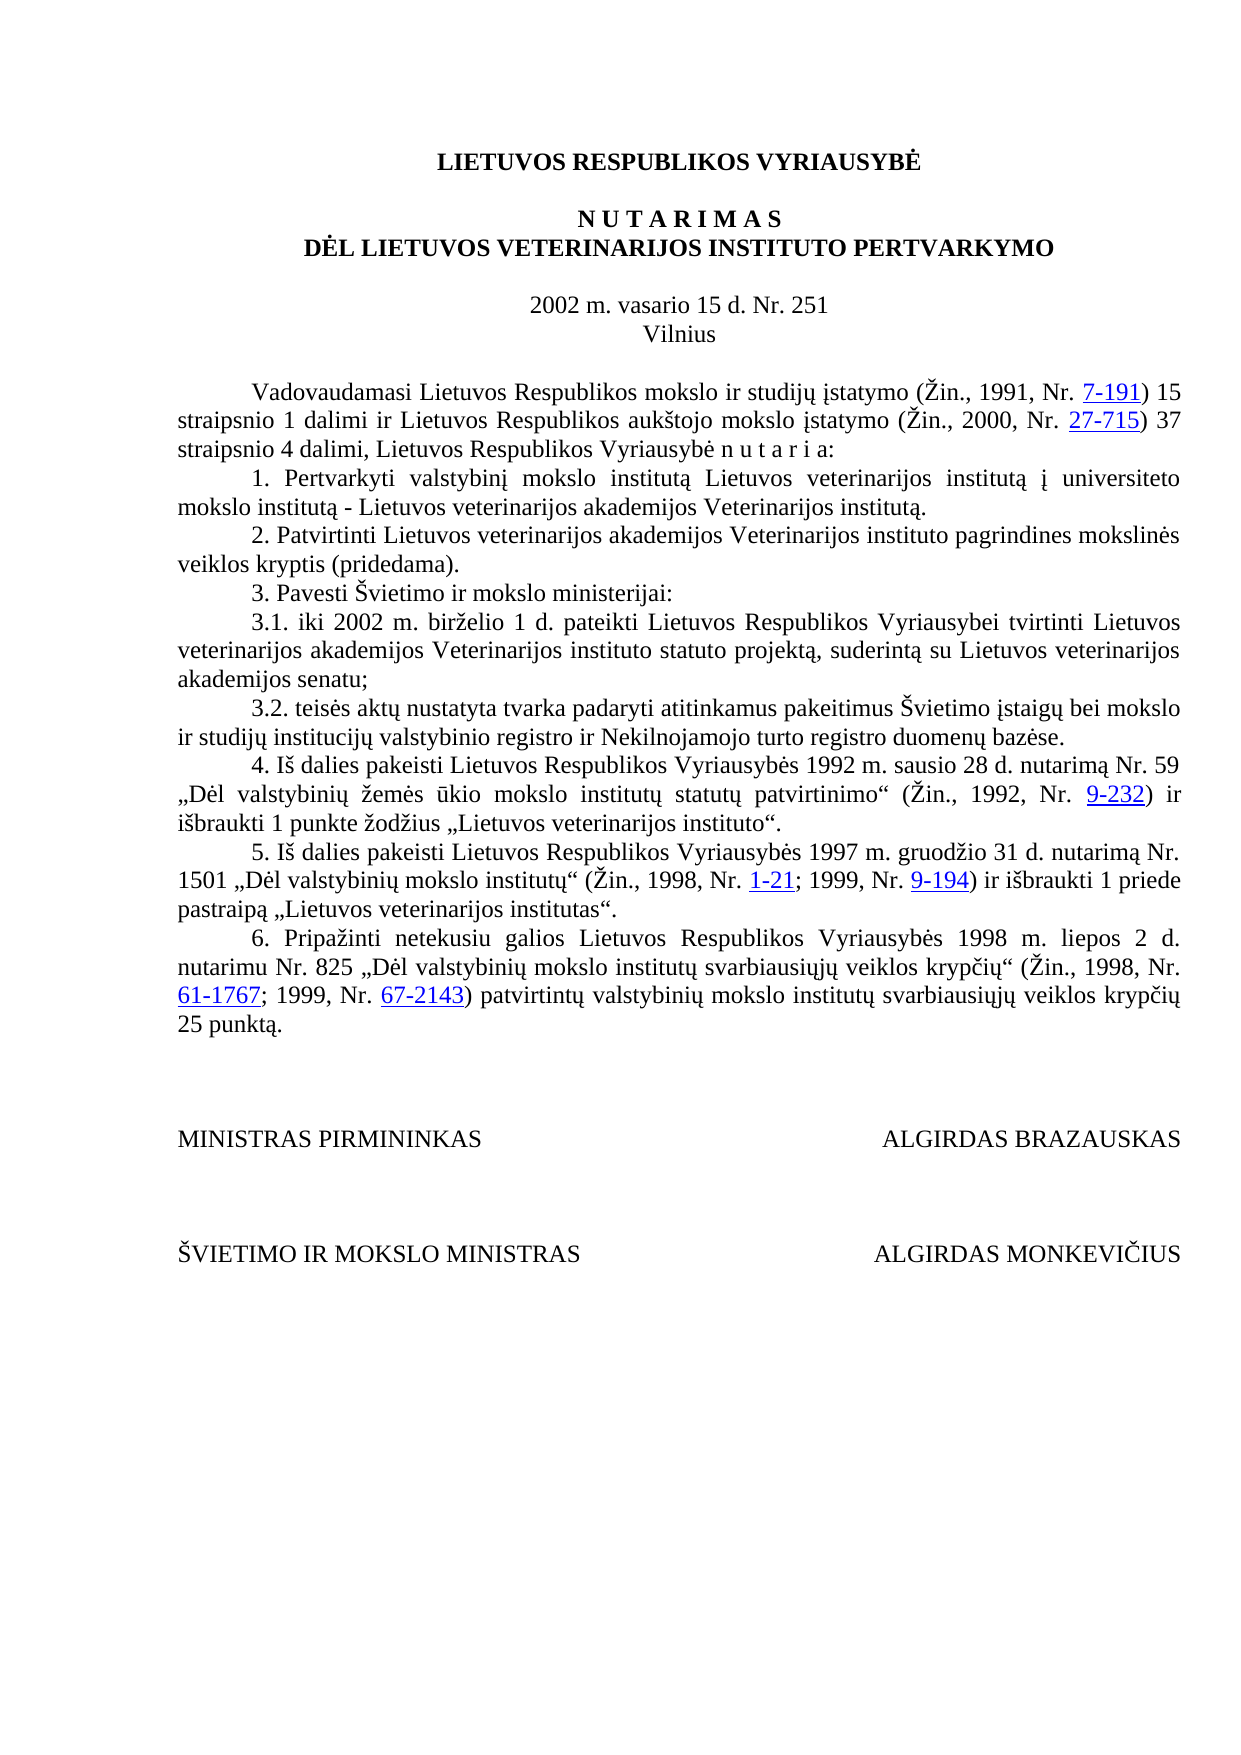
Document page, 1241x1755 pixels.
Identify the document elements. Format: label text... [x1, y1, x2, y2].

text 3. Pavesti Švietimo ir mokslo ministerijai: [177, 578, 1181, 607]
text DĖL LIETUVOS VETERINARIJOS INSTITUTO PERTVARKYMO [177, 233, 1181, 262]
text 6. Pripažinti netekusiu galios Lietuvos Respublikos Vyriausybės 1998 m. liepos 2 d. nutarimu Nr. 825 „Dėl valstybinių mokslo institutų svarbiausiųjų veiklos krypčių“ (Žin., 1998, Nr. 61-1767; 1999, Nr. 67-2143) patvirtintų valstybinių mokslo institutų svarbiausiųjų veiklos krypčių 25 punktą. [177, 923, 1181, 1038]
text 2. Patvirtinti Lietuvos veterinarijos akademijos Veterinarijos instituto pagrindines mokslinės veiklos kryptis (pridedama). [177, 521, 1181, 578]
text MINISTRAS PIRMININKAS ALGIRDAS BRAZAUSKAS [177, 1124, 1181, 1153]
text 1. Pertvarkyti valstybinį mokslo institutą Lietuvos veterinarijos institutą į universiteto mokslo institutą - Lietuvos veterinarijos akademijos Veterinarijos institutą. [177, 463, 1181, 521]
text ŠVIETIMO IR MOKSLO MINISTRAS ALGIRDAS MONKEVIČIUS [177, 1239, 1181, 1268]
text 4. Iš dalies pakeisti Lietuvos Respublikos Vyriausybės 1992 m. sausio 28 d. nutarimą Nr. 59 „Dėl valstybinių žemės ūkio mokslo institutų statutų patvirtinimo“ (Žin., 1992, Nr. 9-232) ir išbraukti 1 punkte žodžius „Lietuvos veterinarijos instituto“. [177, 751, 1181, 837]
text LIETUVOS RESPUBLIKOS VYRIAUSYBĖ [177, 147, 1181, 176]
text 3.1. iki 2002 m. birželio 1 d. pateikti Lietuvos Respublikos Vyriausybei tvirtinti Lietuvos veterinarijos akademijos Veterinarijos instituto statuto projektą, suderintą su Lietuvos veterinarijos akademijos senatu; [177, 607, 1181, 693]
text N U T A R I M A S [177, 204, 1181, 233]
text 2002 m. vasario 15 d. Nr. 251 [177, 291, 1181, 319]
text Vadovaudamasi Lietuvos Respublikos mokslo ir studijų įstatymo (Žin., 1991, Nr. 7-191) 15 straipsnio 1 dalimi ir Lietuvos Respublikos aukštojo mokslo įstatymo (Žin., 2000, Nr. 27-715) 37 straipsnio 4 dalimi, Lietuvos Respublikos Vyriausybė nutaria: [177, 377, 1181, 463]
text Vilnius [177, 319, 1181, 348]
text 5. Iš dalies pakeisti Lietuvos Respublikos Vyriausybės 1997 m. gruodžio 31 d. nutarimą Nr. 1501 „Dėl valstybinių mokslo institutų“ (Žin., 1998, Nr. 1-21; 1999, Nr. 9-194) ir išbraukti 1 priede pastraipą „Lietuvos veterinarijos institutas“. [177, 837, 1181, 923]
text 3.2. teisės aktų nustatyta tvarka padaryti atitinkamus pakeitimus Švietimo įstaigų bei mokslo ir studijų institucijų valstybinio registro ir Nekilnojamojo turto registro duomenų bazėse. [177, 693, 1181, 751]
